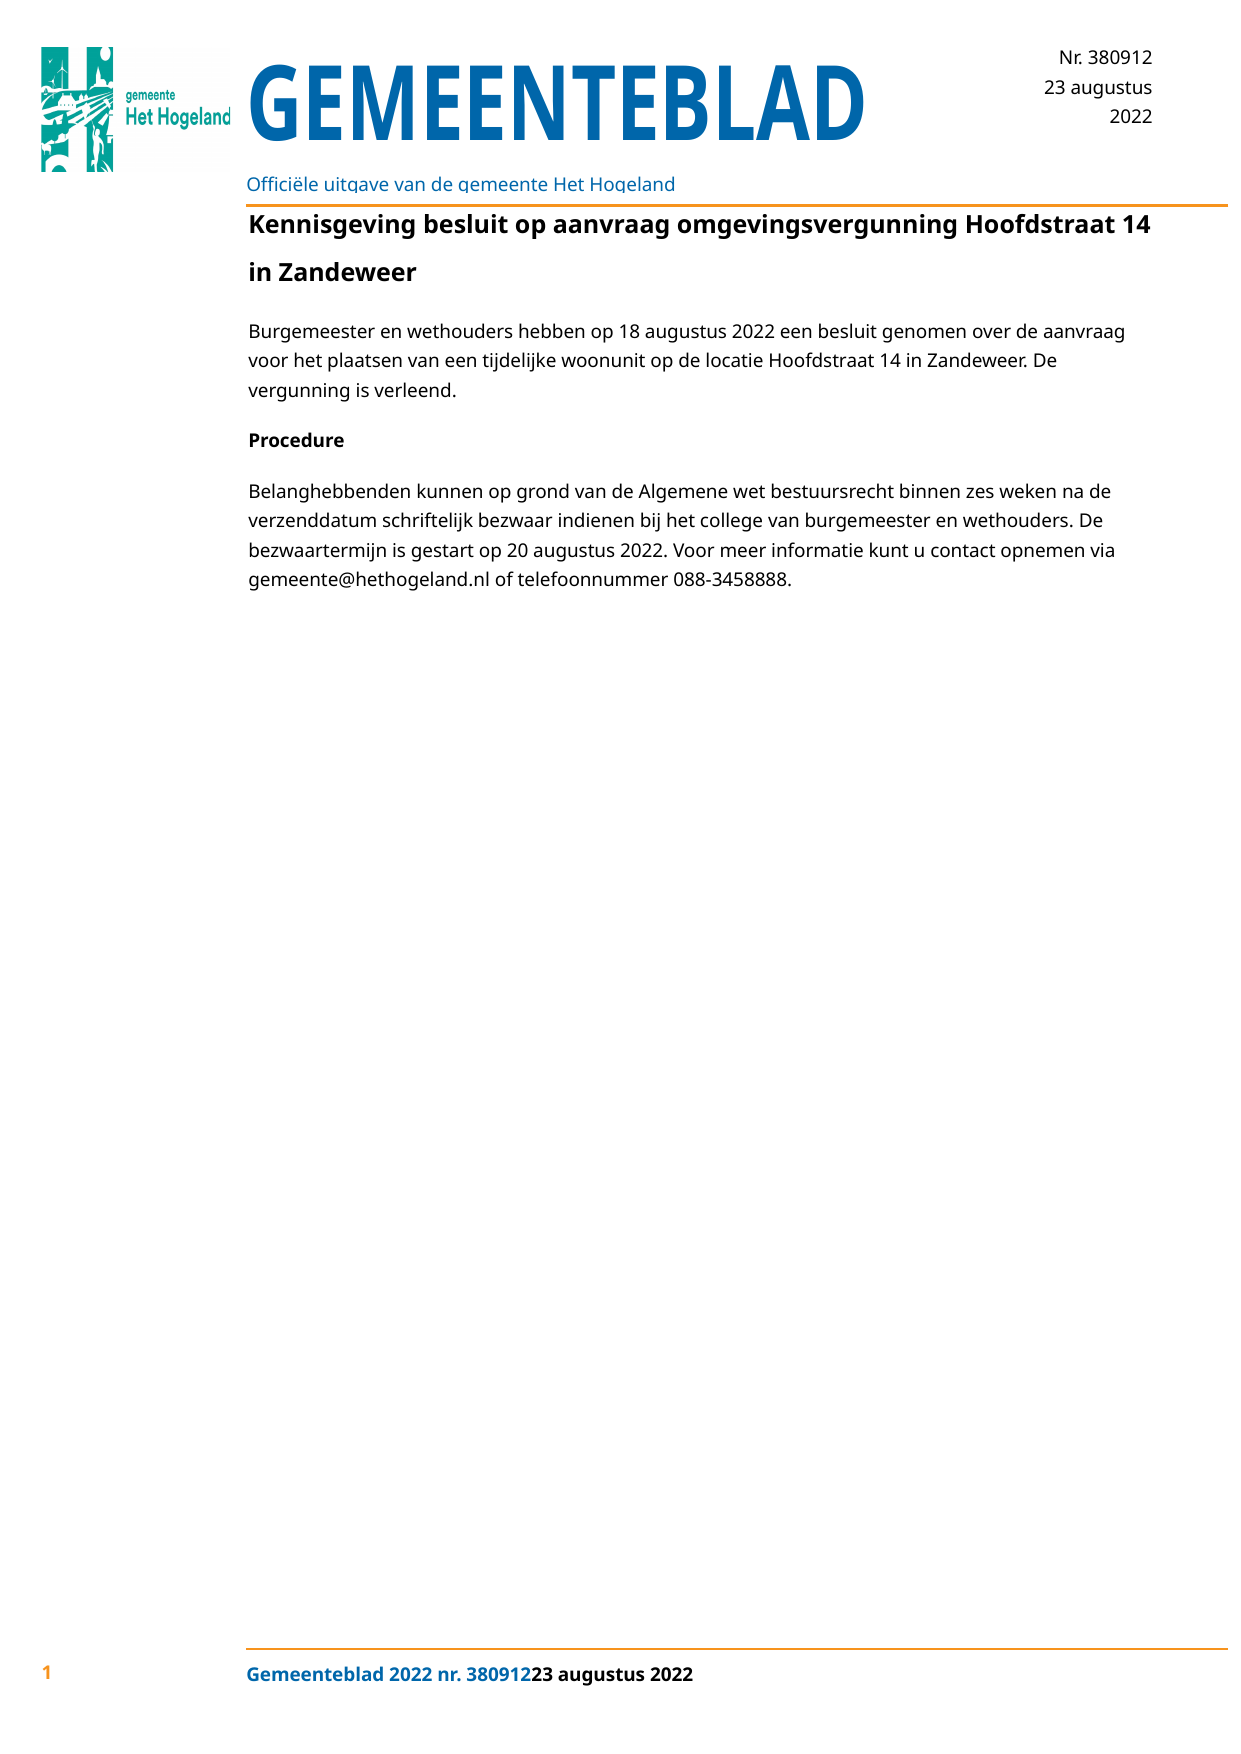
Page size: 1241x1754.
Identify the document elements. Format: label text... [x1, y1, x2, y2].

text Kennisgeving besluit op aanvraag omgevingsvergunning Hoofdstraat 14 in Zandeweer [248, 207, 1152, 288]
text Burgemeester en wethouders hebben op 18 augustus 2022 een besluit genomen over de aanvraag voor het plaatsen van een tijdelijke woonunit op de locatie Hoofdstraat 14 in Zandeweer. De vergunning is verleend. [248, 318, 1152, 403]
text Procedure [248, 427, 1152, 453]
text Belanghebbenden kunnen op grond van de Algemene wet bestuursrecht binnen zes weken na de verzenddatum schriftelijk bezwaar indienen bij het college van burgemeester en wethouders. De bezwaartermijn is gestart op 20 augustus 2022. Voor meer informatie kunt u contact opnemen via gemeente@hethogeland.nl of telefoonnummer 088-3458888. [248, 478, 1152, 592]
picture [41, 47, 231, 172]
